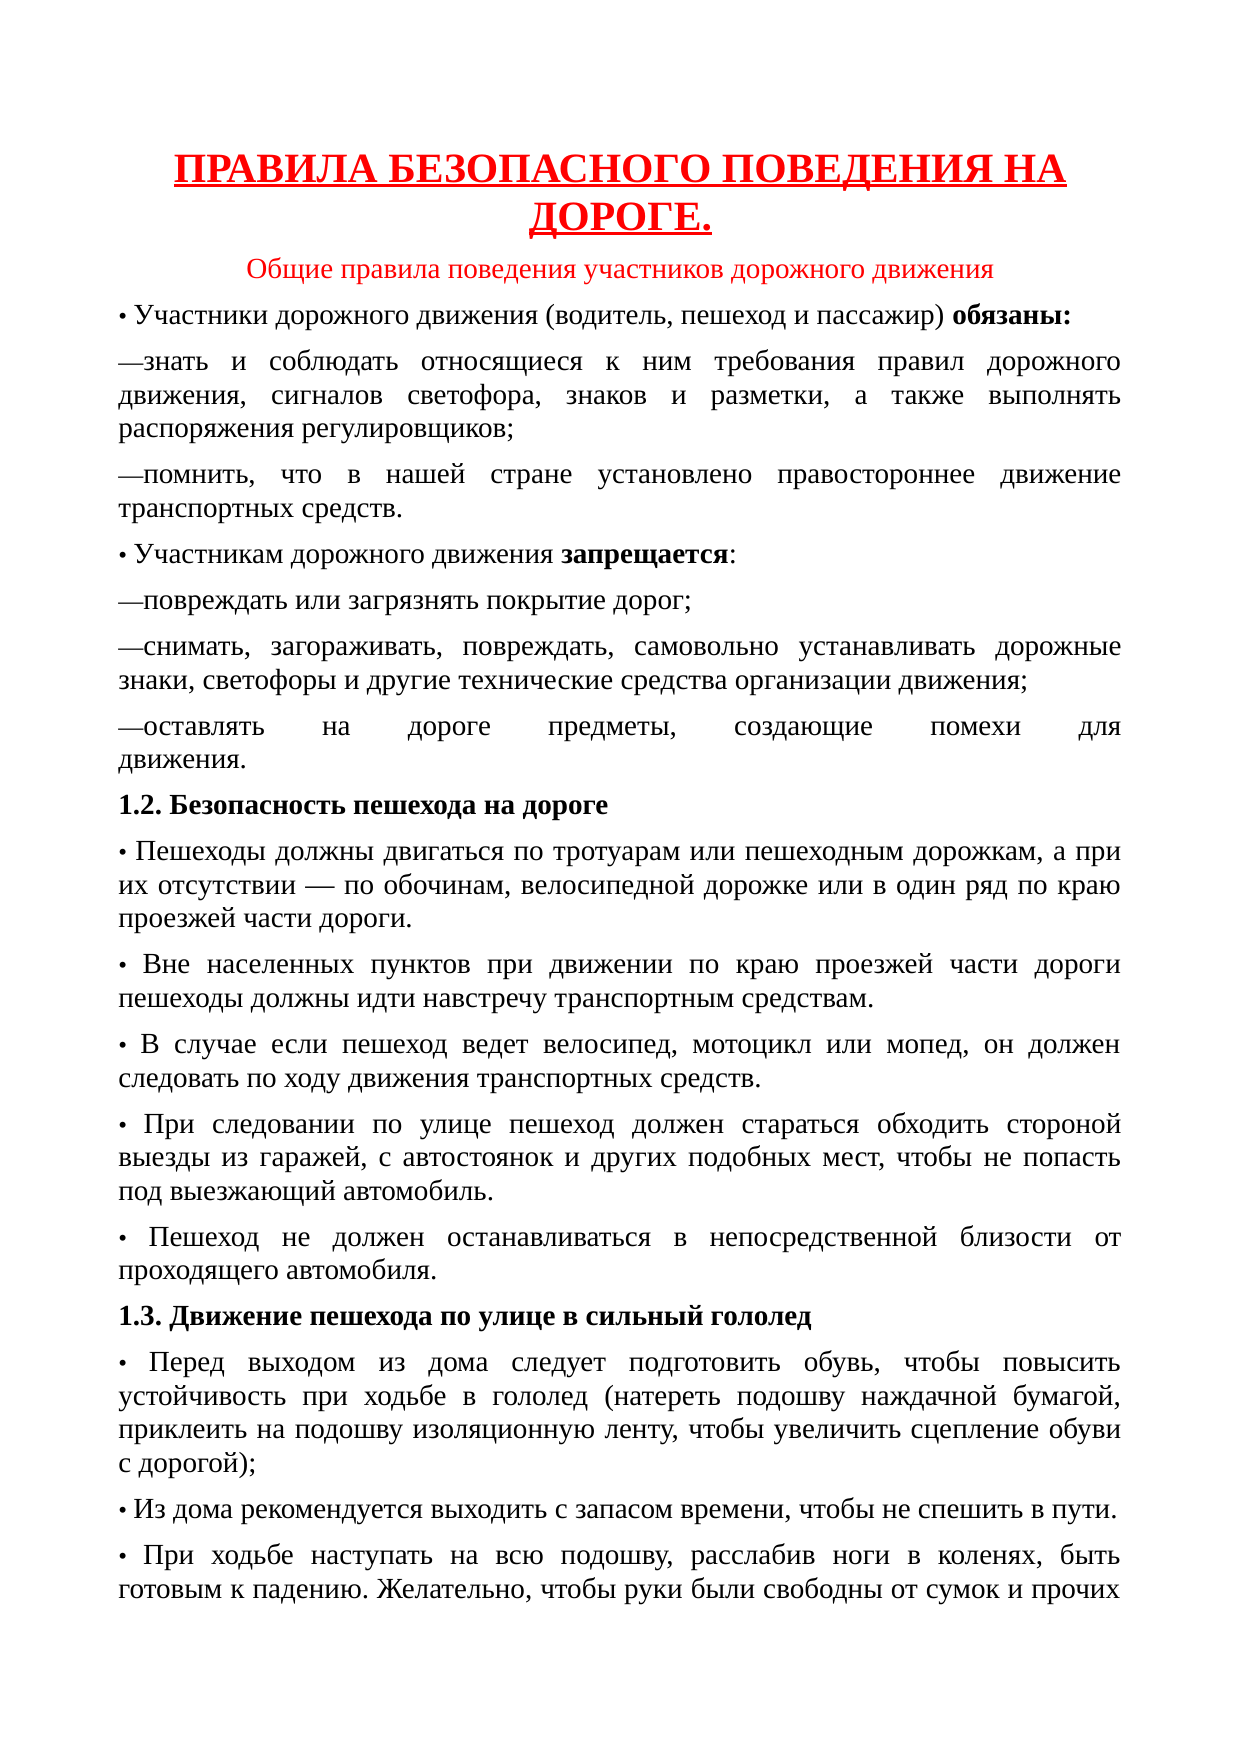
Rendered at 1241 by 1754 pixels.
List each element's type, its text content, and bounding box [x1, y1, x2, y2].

text • Из дома рекомендуется выходить с запасом времени, чтобы не спешить в пути. [118, 1491, 1122, 1525]
text • Участникам дорожного движения запрещается: [118, 536, 1122, 570]
text • Перед выходом из дома следует подготовить обувь, чтобы повысить устойчивость при ходьбе в гололед (натереть подошву наждачной бумагой, приклеить на подошву изоляционную ленту, чтобы увеличить сцепление обуви с дорогой); [118, 1344, 1122, 1479]
text • При ходьбе наступать на всю подошву, расслабив ноги в коленях, быть готовым к падению. Желательно, чтобы руки были свободны от сумок и прочих [118, 1537, 1122, 1604]
text —помнить, что в нашей стране установлено правостороннее движение транспортных средств. [118, 457, 1122, 524]
text • В случае если пешеход ведет велосипед, мотоцикл или мопед, он должен следовать по ходу движения транспортных средств. [118, 1026, 1122, 1093]
text • При следовании по улице пешеход должен стараться обходить стороной выезды из гаражей, с автостоянок и других подобных мест, чтобы не попасть под выезжающий автомобиль. [118, 1106, 1122, 1206]
text —снимать, загораживать, повреждать, самовольно устанавливать дорожные знаки, светофоры и другие технические средства организации движения; [118, 628, 1122, 695]
text • Пешеход не должен останавливаться в непосредственной близости от проходящего автомобиля. [118, 1219, 1122, 1286]
text 1.2. Безопасность пешехода на дороге [118, 787, 1122, 821]
text • Вне населенных пунктов при движении по краю проезжей части дороги пешеходы должны идти навстречу транспортным средствам. [118, 947, 1122, 1014]
text —знать и соблюдать относящиеся к ним требования правил дорожного движения, сигналов светофора, знаков и разметки, а также выполнять распоряжения регулировщиков; [118, 343, 1122, 444]
text 1.3. Движение пешехода по улице в сильный гололед [118, 1298, 1122, 1332]
text —повреждать или загрязнять покрытие дорог; [118, 582, 1122, 616]
text • Пешеходы должны двигаться по тротуарам или пешеходным дорожкам, а при их отсутствии — по обочинам, велосипедной дорожке или в один ряд по краю проезжей части дороги. [118, 833, 1122, 934]
subtitle ПРАВИЛА БЕЗОПАСНОГО ПОВЕДЕНИЯ НА ДОРОГЕ. [118, 143, 1122, 239]
text • Участники дорожного движения (водитель, пешеход и пассажир) обязаны: [118, 297, 1122, 331]
text —оставлять на дороге предметы, создающие помехи для движения. [118, 708, 1122, 775]
text Общие правила поведения участников дорожного движения [118, 251, 1122, 285]
